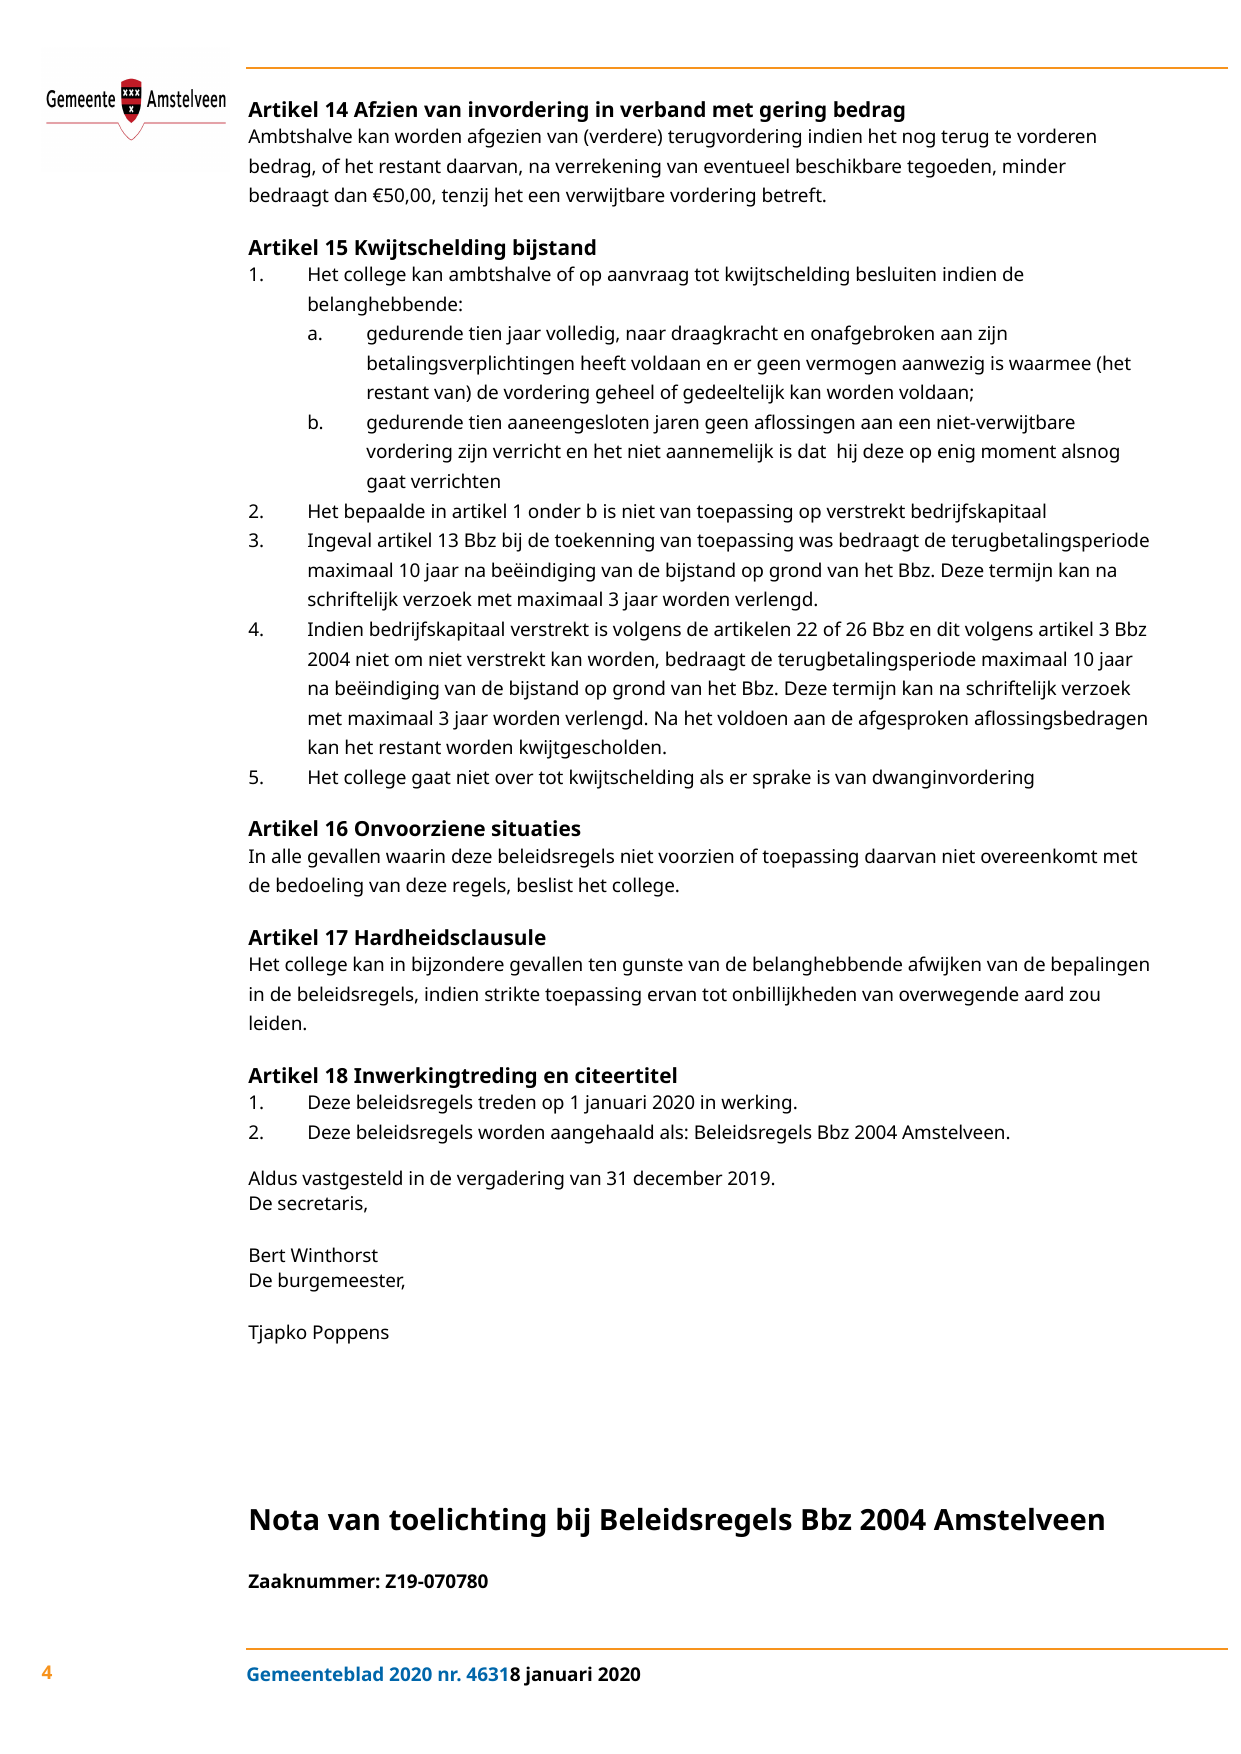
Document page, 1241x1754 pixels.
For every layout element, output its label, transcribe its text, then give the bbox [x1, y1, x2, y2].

text De burgemeester, [248, 1268, 1152, 1293]
text Artikel 17 Hardheidsclausule [248, 923, 1152, 951]
text Het college kan in bijzondere gevallen ten gunste van de belanghebbende afwijken van de bepalingen in de beleidsregels, indien strikte toepassing ervan tot onbillijkheden van overwegende aard zou leiden. [248, 951, 1152, 1036]
text Ambtshalve kan worden afgezien van (verdere) terugvordering indien het nog terug te vorderen bedrag, of het restant daarvan, na verrekening van eventueel beschikbare tegoeden, minder bedraagt dan €50,00, tenzij het een verwijtbare vordering betreft. [248, 123, 1152, 208]
text In alle gevallen waarin deze beleidsregels niet voorzien of toepassing daarvan niet overeenkomt met de bedoeling van deze regels, beslist het college. [248, 843, 1152, 898]
list Het college kan ambtshalve of op aanvraag tot kwijtschelding besluiten indien de belanghebbende: [248, 261, 1152, 317]
text De secretaris, [248, 1190, 1152, 1216]
text Zaaknummer: Z19-070780 [248, 1568, 1152, 1594]
text Artikel 15 Kwijtschelding bijstand [248, 233, 1152, 261]
text Tjapko Poppens [248, 1319, 1152, 1345]
list gedurende tien aaneengesloten jaren geen aflossingen aan een niet-verwijtbare vordering zijn verricht en het niet aannemelijk is dat hij deze op enig moment alsnog gaat verrichten [307, 409, 1152, 494]
text Artikel 16 Onvoorziene situaties [248, 814, 1152, 843]
list gedurende tien jaar volledig, naar draagkracht en onafgebroken aan zijn betalingsverplichtingen heeft voldaan en er geen vermogen aanwezig is waarmee (het restant van) de vordering geheel of gedeeltelijk kan worden voldaan; [307, 320, 1152, 405]
text Artikel 14 Afzien van invordering in verband met gering bedrag [248, 95, 1152, 123]
list Ingeval artikel 13 Bbz bij de toekenning van toepassing was bedraagt de terugbetalingsperiode maximaal 10 jaar na beëindiging van de bijstand op grond van het Bbz. Deze termijn kan na schriftelijk verzoek met maximaal 3 jaar worden verlengd. [248, 527, 1152, 612]
text Artikel 18 Inwerkingtreding en citeertitel [248, 1061, 1152, 1089]
text Nota van toelichting bij Beleidsregels Bbz 2004 Amstelveen [248, 1499, 1152, 1539]
list Het bepaalde in artikel 1 onder b is niet van toepassing op verstrekt bedrijfskapitaal [248, 498, 1152, 524]
list Indien bedrijfskapitaal verstrekt is volgens de artikelen 22 of 26 Bbz en dit volgens artikel 3 Bbz 2004 niet om niet verstrekt kan worden, bedraagt de terugbetalingsperiode maximaal 10 jaar na beëindiging van de bijstand op grond van het Bbz. Deze termijn kan na schriftelijk verzoek met maximaal 3 jaar worden verlengd. Na het voldoen aan de afgesproken aflossingsbedragen kan het restant worden kwijtgescholden. [248, 616, 1152, 760]
text Aldus vastgesteld in de vergadering van 31 december 2019. [248, 1165, 1152, 1190]
picture [41, 47, 231, 172]
text Bert Winthorst [248, 1242, 1152, 1268]
list Deze beleidsregels worden aangehaald als: Beleidsregels Bbz 2004 Amstelveen. [248, 1119, 1152, 1145]
list Het college gaat niet over tot kwijtschelding als er sprake is van dwanginvordering [248, 764, 1152, 790]
list Deze beleidsregels treden op 1 januari 2020 in werking. [248, 1089, 1152, 1115]
